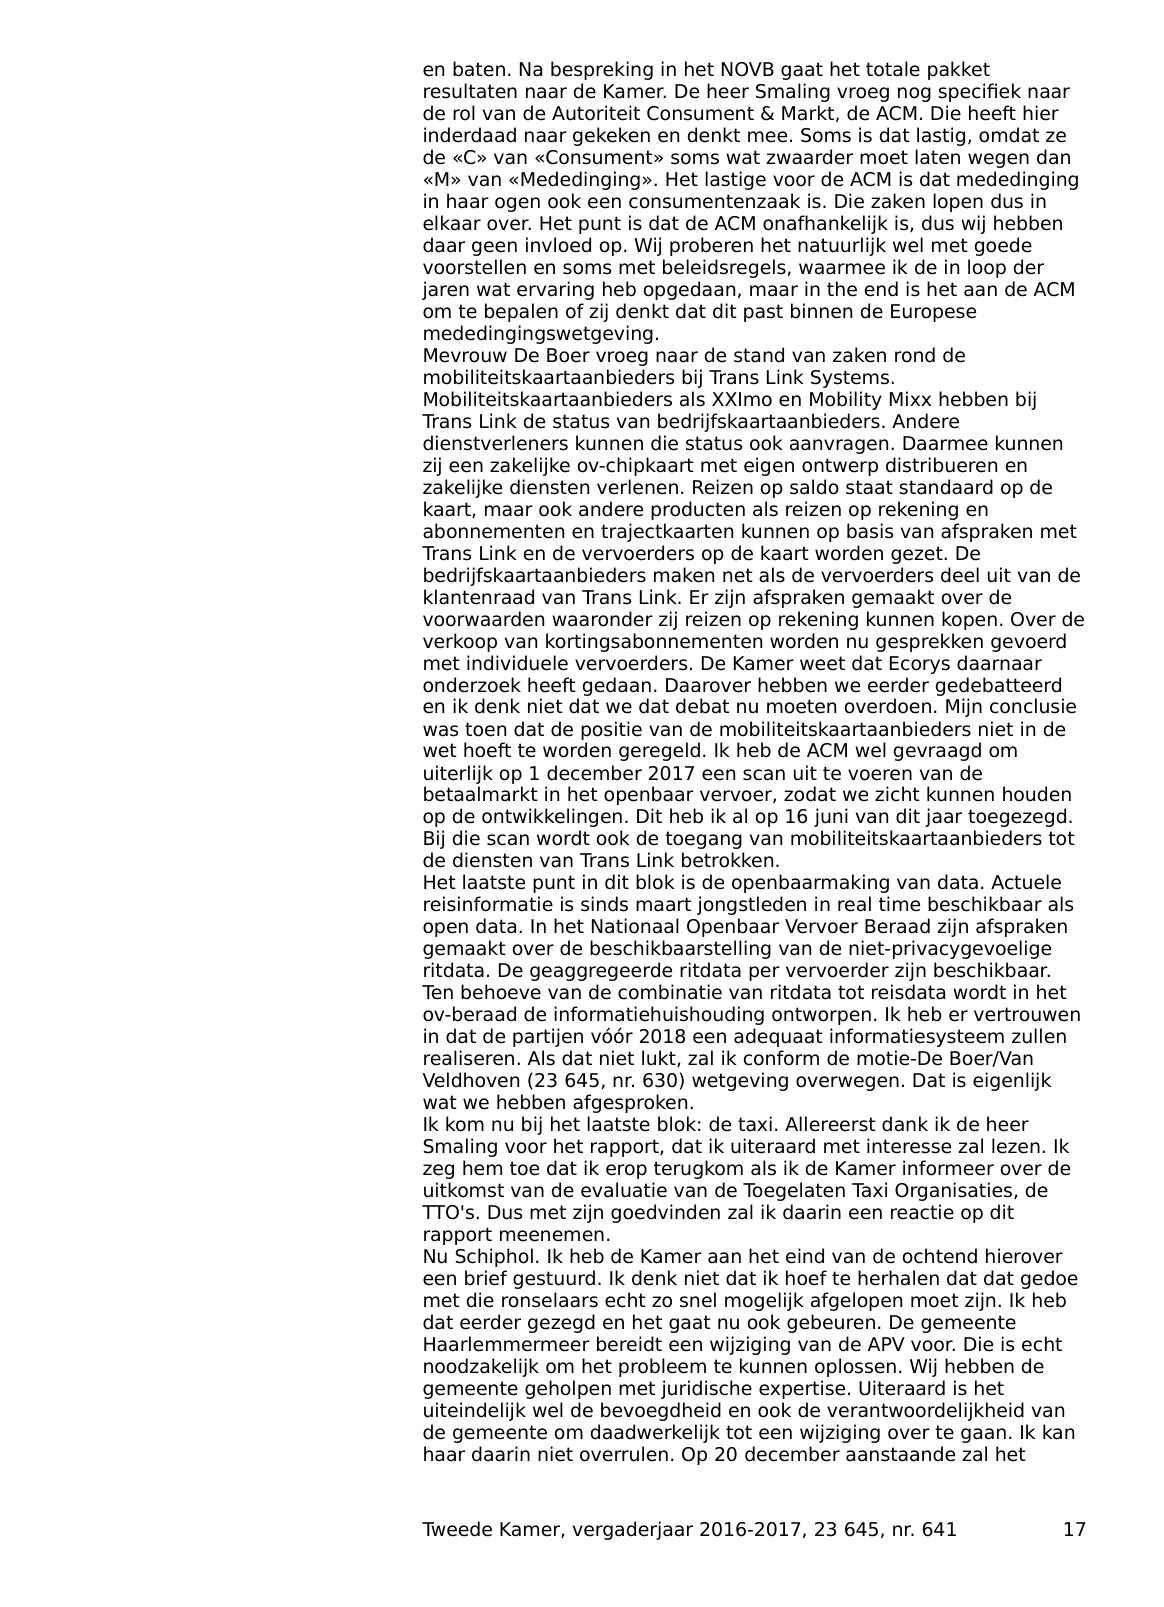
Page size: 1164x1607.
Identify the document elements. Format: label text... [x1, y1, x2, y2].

text Nu Schiphol. Ik heb de Kamer aan het eind van de ochtend hierover een brief gestuurd. Ik denk niet dat ik hoef te herhalen dat dat gedoe met die ronselaars echt zo snel mogelijk afgelopen moet zijn. Ik heb dat eerder gezegd en het gaat nu ook gebeuren. De gemeente Haarlemmermeer bereidt een wijziging van de APV voor. Die is echt noodzakelijk om het probleem te kunnen oplossen. Wij hebben de gemeente geholpen met juridische expertise. Uiteraard is het uiteindelijk wel de bevoegdheid en ook de verantwoordelijkheid van de gemeente om daadwerkelijk tot een wijziging over te gaan. Ik kan haar daarin niet overrulen. Op 20 december aanstaande zal het [422, 1246, 1087, 1466]
text Het laatste punt in dit blok is de openbaarmaking van data. Actuele reisinformatie is sinds maart jongstleden in real time beschikbaar als open data. In het Nationaal Openbaar Vervoer Beraad zijn afspraken gemaakt over de beschikbaarstelling van de niet-privacygevoelige ritdata. De geaggregeerde ritdata per vervoerder zijn beschikbaar. Ten behoeve van de combinatie van ritdata tot reisdata wordt in het ov-beraad de informatiehuishouding ontworpen. Ik heb er vertrouwen in dat de partijen vóór 2018 een adequaat informatiesysteem zullen realiseren. Als dat niet lukt, zal ik conform de motie-De Boer/Van Veldhoven (23 645, nr. 630) wetgeving overwegen. Dat is eigenlijk wat we hebben afgesproken. [422, 872, 1087, 1114]
text Mevrouw De Boer vroeg naar de stand van zaken rond de mobiliteitskaartaanbieders bij Trans Link Systems. Mobiliteitskaartaanbieders als XXImo en Mobility Mixx hebben bij Trans Link de status van bedrijfskaartaanbieders. Andere dienstverleners kunnen die status ook aanvragen. Daarmee kunnen zij een zakelijke ov-chipkaart met eigen ontwerp distribueren en zakelijke diensten verlenen. Reizen op saldo staat standaard op de kaart, maar ook andere producten als reizen op rekening en abonnementen en trajectkaarten kunnen op basis van afspraken met Trans Link en de vervoerders op de kaart worden gezet. De bedrijfskaartaanbieders maken net als de vervoerders deel uit van de klantenraad van Trans Link. Er zijn afspraken gemaakt over de voorwaarden waaronder zij reizen op rekening kunnen kopen. Over de verkoop van kortingsabonnementen worden nu gesprekken gevoerd met individuele vervoerders. De Kamer weet dat Ecorys daarnaar onderzoek heeft gedaan. Daarover hebben we eerder gedebatteerd en ik denk niet dat we dat debat nu moeten overdoen. Mijn conclusie was toen dat de positie van de mobiliteitskaartaanbieders niet in de wet hoeft te worden geregeld. Ik heb de ACM wel gevraagd om uiterlijk op 1 december 2017 een scan uit te voeren van de betaalmarkt in het openbaar vervoer, zodat we zicht kunnen houden op de ontwikkelingen. Dit heb ik al op 16 juni van dit jaar toegezegd. Bij die scan wordt ook de toegang van mobiliteitskaartaanbieders tot de diensten van Trans Link betrokken. [422, 345, 1087, 872]
text Ik kom nu bij het laatste blok: de taxi. Allereerst dank ik de heer Smaling voor het rapport, dat ik uiteraard met interesse zal lezen. Ik zeg hem toe dat ik erop terugkom als ik de Kamer informeer over de uitkomst van de evaluatie van de Toegelaten Taxi Organisaties, de TTO's. Dus met zijn goedvinden zal ik daarin een reactie op dit rapport meenemen. [422, 1114, 1087, 1246]
text en baten. Na bespreking in het NOVB gaat het totale pakket resultaten naar de Kamer. De heer Smaling vroeg nog specifiek naar de rol van de Autoriteit Consument & Markt, de ACM. Die heeft hier inderdaad naar gekeken en denkt mee. Soms is dat lastig, omdat ze de «C» van «Consument» soms wat zwaarder moet laten wegen dan «M» van «Mededinging». Het lastige voor de ACM is dat mededinging in haar ogen ook een consumentenzaak is. Die zaken lopen dus in elkaar over. Het punt is dat de ACM onafhankelijk is, dus wij hebben daar geen invloed op. Wij proberen het natuurlijk wel met goede voorstellen en soms met beleidsregels, waarmee ik de in loop der jaren wat ervaring heb opgedaan, maar in the end is het aan de ACM om te bepalen of zij denkt dat dit past binnen de Europese mededingingswetgeving. [422, 59, 1087, 345]
